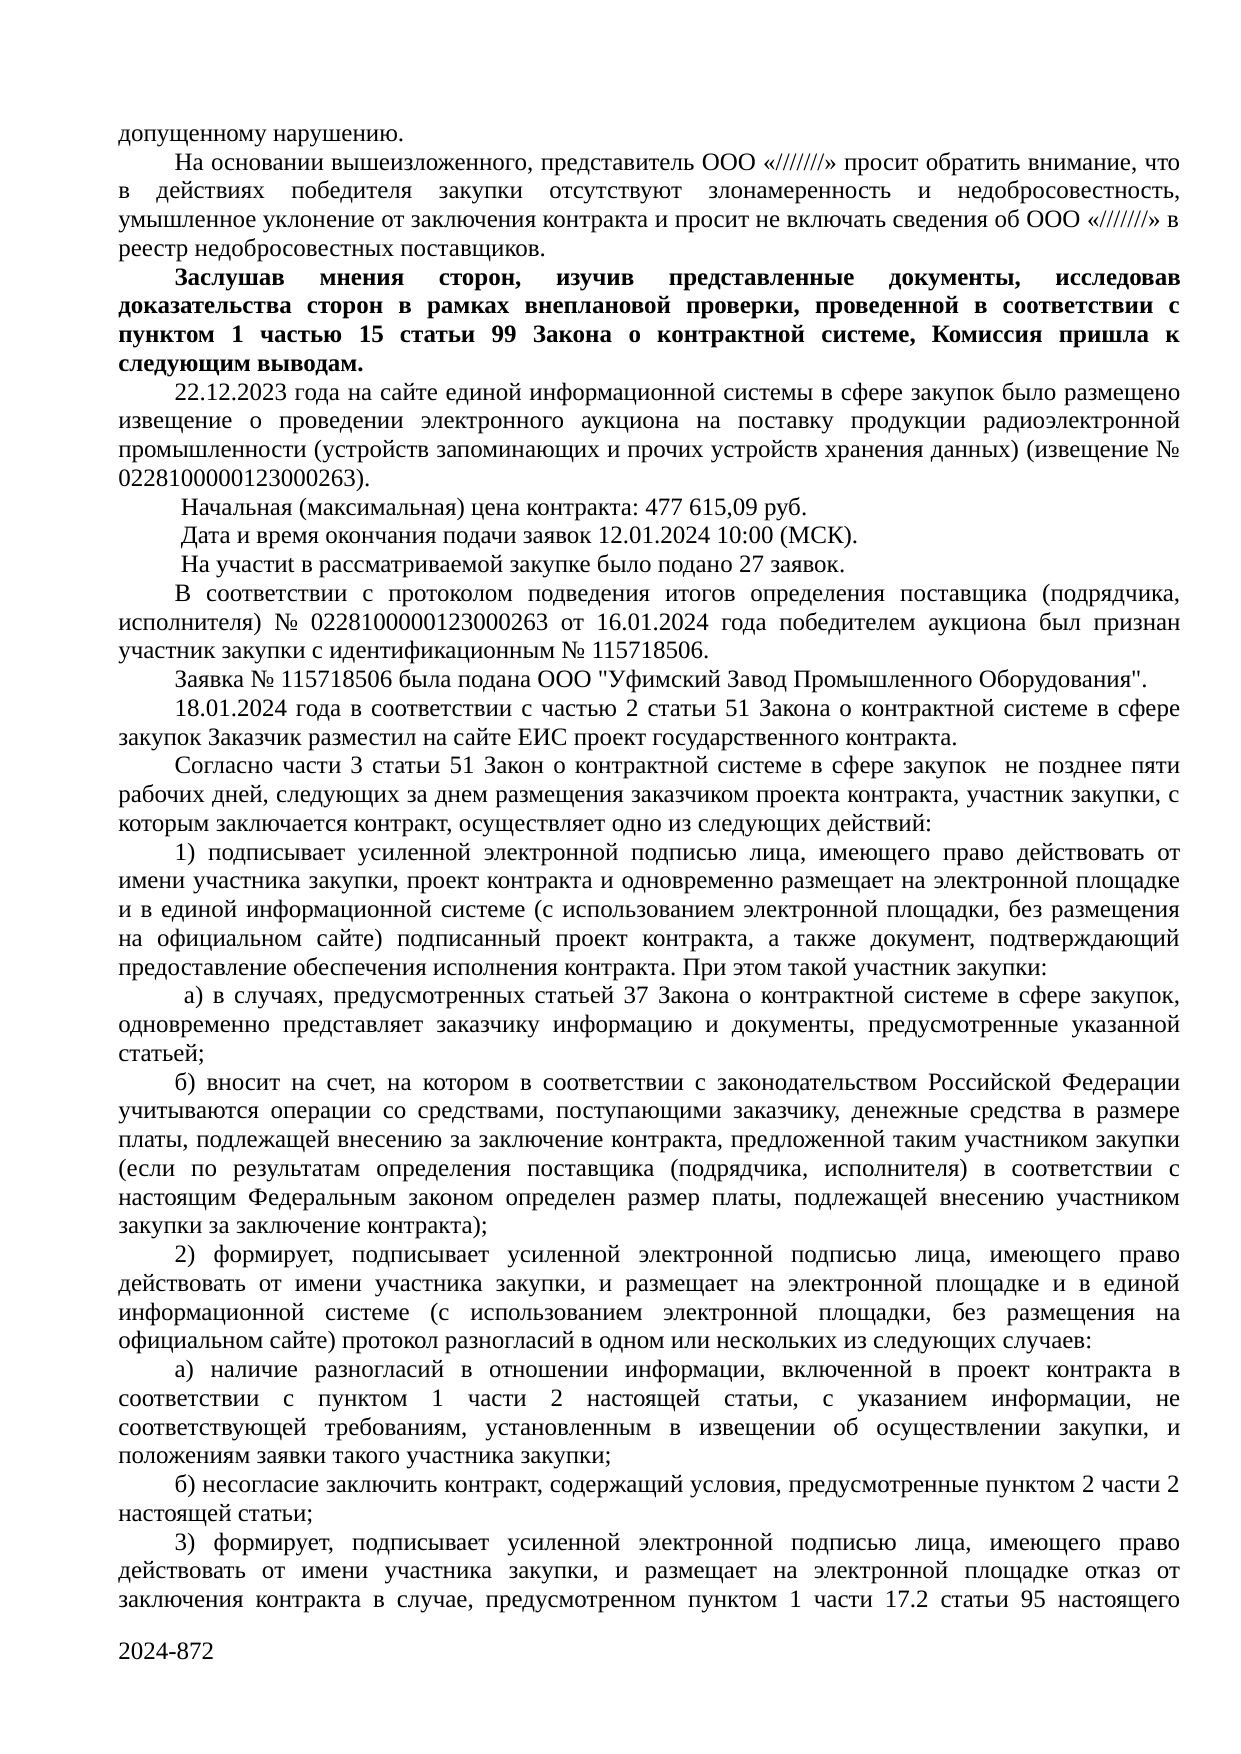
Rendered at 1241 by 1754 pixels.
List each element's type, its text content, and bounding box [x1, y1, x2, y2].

text Заслушав мнения сторон, изучив представленные документы, исследовав доказательства сторон в рамках внеплановой проверки, проведенной в соответствии с пунктом 1 частью 15 статьи 99 Закона о контрактной системе, Комиссия пришла к следующим выводам. [118, 262, 1181, 377]
text Заявка № 115718506 была подана ООО "Уфимский Завод Промышленного Оборудования". [118, 664, 1181, 693]
text Согласно части 3 статьи 51 Закон о контрактной системе в сфере закупок не позднее пяти рабочих дней, следующих за днем размещения заказчиком проекта контракта, участник закупки, с которым заключается контракт, осуществляет одно из следующих действий: [118, 751, 1181, 837]
text 1) подписывает усиленной электронной подписью лица, имеющего право действовать от имени участника закупки, проект контракта и одновременно размещает на электронной площадке и в единой информационной системе (с использованием электронной площадки, без размещения на официальном сайте) подписанный проект контракта, а также документ, подтверждающий предоставление обеспечения исполнения контракта. При этом такой участник закупки: [118, 837, 1181, 981]
text допущенному нарушению. [118, 118, 1181, 147]
text 18.01.2024 года в соответствии с частью 2 статьи 51 Закона о контрактной системе в сфере закупок Заказчик разместил на сайте ЕИС проект государственного контракта. [118, 693, 1181, 751]
text б) вносит на счет, на котором в соответствии с законодательством Российской Федерации учитываются операции со средствами, поступающими заказчику, денежные средства в размере платы, подлежащей внесению за заключение контракта, предложенной таким участником закупки (если по результатам определения поставщика (подрядчика, исполнителя) в соответствии с настоящим Федеральным законом определен размер платы, подлежащей внесению участником закупки за заключение контракта); [118, 1067, 1181, 1239]
text Дата и время окончания подачи заявок 12.01.2024 10:00 (МСК). [118, 521, 1181, 549]
text 2) формирует, подписывает усиленной электронной подписью лица, имеющего право действовать от имени участника закупки, и размещает на электронной площадке и в единой информационной системе (с использованием электронной площадки, без размещения на официальном сайте) протокол разногласий в одном или нескольких из следующих случаев: [118, 1239, 1181, 1354]
text а) наличие разногласий в отношении информации, включенной в проект контракта в соответствии с пунктом 1 части 2 настоящей статьи, с указанием информации, не соответствующей требованиям, установленным в извещении об осуществлении закупки, и положениям заявки такого участника закупки; [118, 1354, 1181, 1469]
text На основании вышеизложенного, представитель ООО «///////» просит обратить внимание, что в действиях победителя закупки отсутствуют злонамеренность и недобросовестность, умышленное уклонение от заключения контракта и просит не включать сведения об ООО «///////» в реестр недобросовестных поставщиков. [118, 147, 1181, 262]
text В соответствии с протоколом подведения итогов определения поставщика (подрядчика, исполнителя) № 0228100000123000263 от 16.01.2024 года победителем аукциона был признан участник закупки с идентификационным № 115718506. [118, 578, 1181, 664]
text б) несогласие заключить контракт, содержащий условия, предусмотренные пунктом 2 части 2 настоящей статьи; [118, 1469, 1181, 1527]
text На участиt в рассматриваемой закупке было подано 27 заявок. [118, 549, 1181, 578]
text 22.12.2023 года на сайте единой информационной системы в сфере закупок было размещено извещение о проведении электронного аукциона на поставку продукции радиоэлектронной промышленности (устройств запоминающих и прочих устройств хранения данных) (извещение № 0228100000123000263). [118, 377, 1181, 492]
text а) в случаях, предусмотренных статьей 37 Закона о контрактной системе в сфере закупок, одновременно представляет заказчику информацию и документы, предусмотренные указанной статьей; [118, 981, 1181, 1067]
text 3) формирует, подписывает усиленной электронной подписью лица, имеющего право действовать от имени участника закупки, и размещает на электронной площадке отказ от заключения контракта в случае, предусмотренном пунктом 1 части 17.2 статьи 95 настоящего [118, 1527, 1181, 1613]
text Начальная (максимальная) цена контракта: 477 615,09 руб. [118, 492, 1181, 521]
